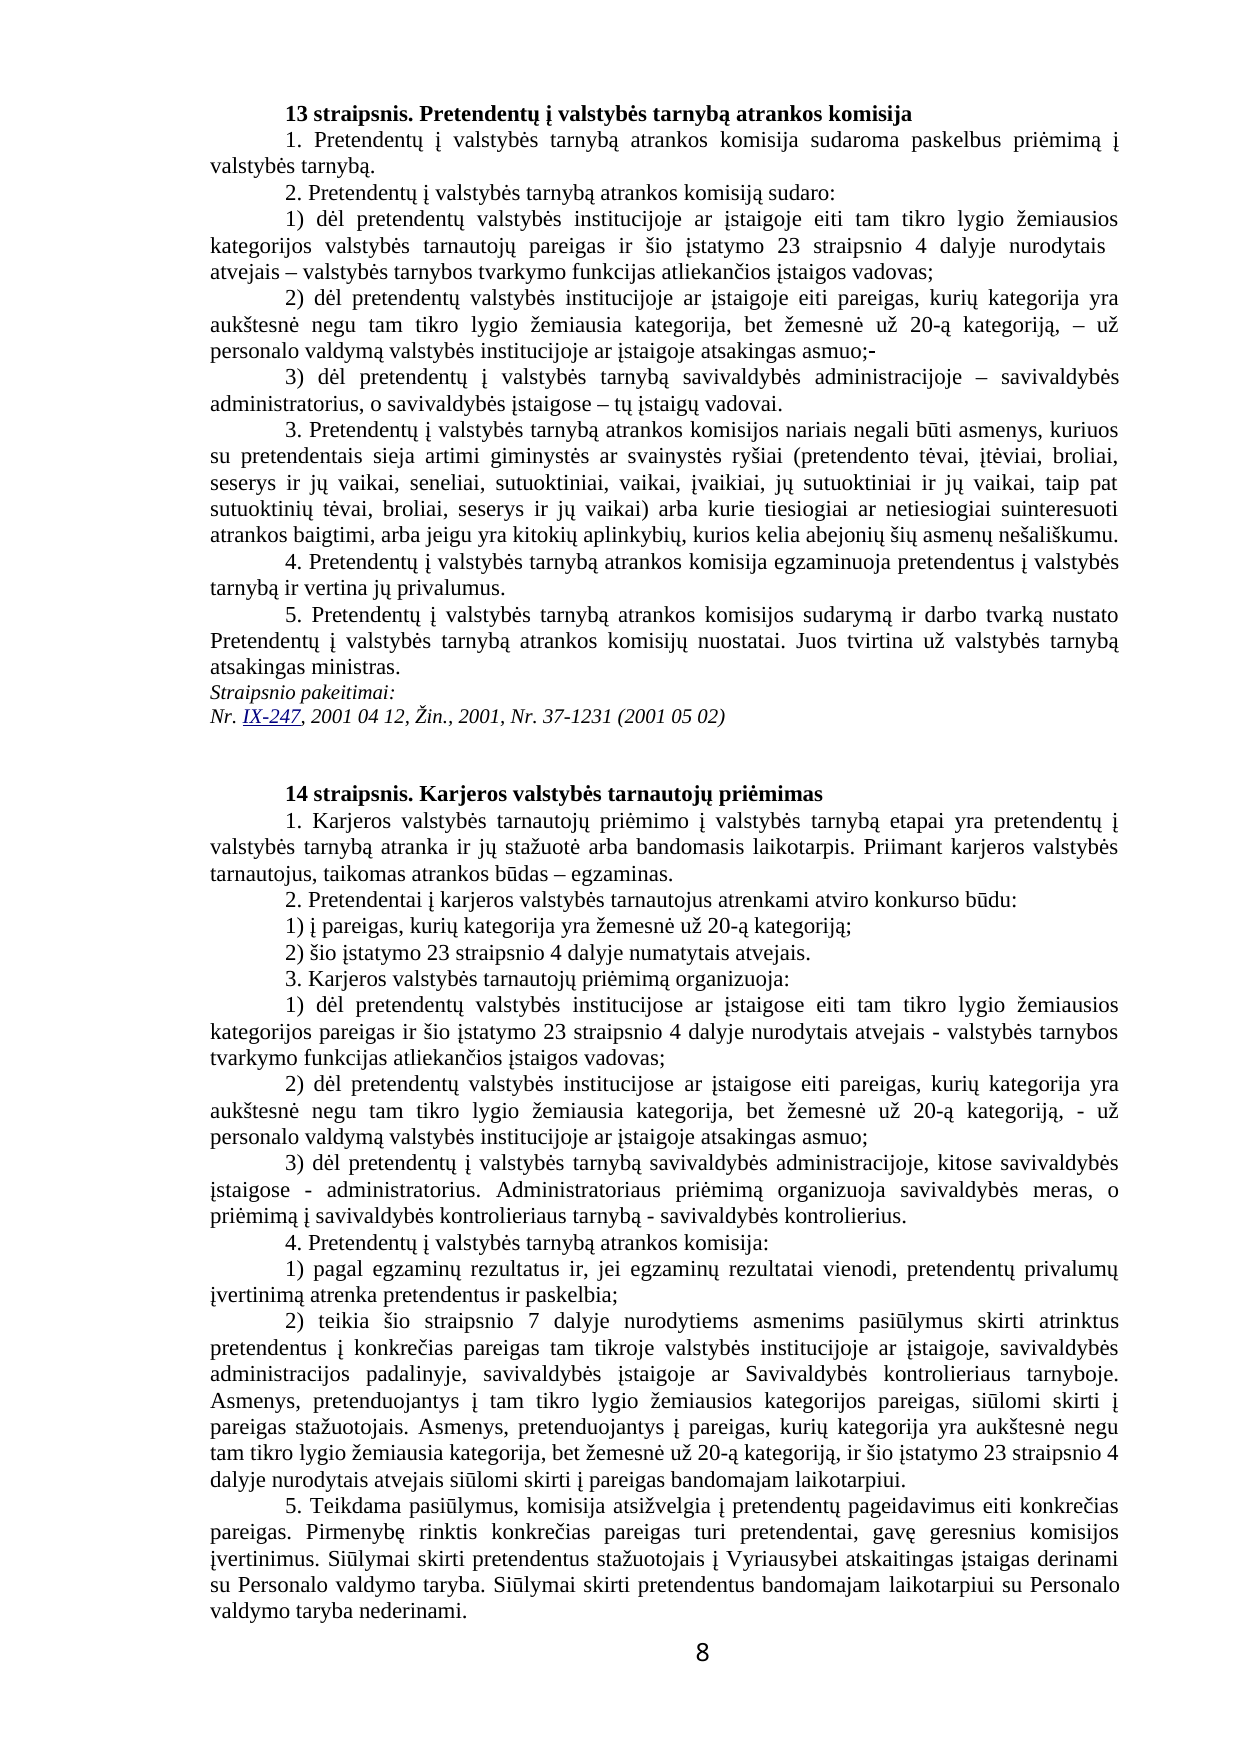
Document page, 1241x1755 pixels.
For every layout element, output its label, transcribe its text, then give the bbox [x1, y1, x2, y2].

text 1. Karjeros valstybės tarnautojų priėmimo į valstybės tarnybą etapai yra pretendentų į valstybės tarnybą atranka ir jų stažuotė arba bandomasis laikotarpis. Priimant karjeros valstybės tarnautojus, taikomas atrankos būdas – egzaminas. [210, 807, 1120, 886]
text 13 straipsnis. Pretendentų į valstybės tarnybą atrankos komisija [210, 100, 1120, 126]
text 4. Pretendentų į valstybės tarnybą atrankos komisija: [210, 1228, 1120, 1255]
text 4. Pretendentų į valstybės tarnybą atrankos komisija egzaminuoja pretendentus į valstybės tarnybą ir vertina jų privalumus. [210, 548, 1120, 601]
text 5. Teikdama pasiūlymus, komisija atsižvelgia į pretendentų pageidavimus eiti konkrečias pareigas. Pirmenybę rinktis konkrečias pareigas turi pretendentai, gavę geresnius komisijos įvertinimus. Siūlymai skirti pretendentus stažuotojais į Vyriausybei atskaitingas įstaigas derinami su Personalo valdymo taryba. Siūlymai skirti pretendentus bandomajam laikotarpiui su Personalo valdymo taryba nederinami. [210, 1492, 1120, 1624]
text 1) pagal egzaminų rezultatus ir, jei egzaminų rezultatai vienodi, pretendentų privalumų įvertinimą atrenka pretendentus ir paskelbia; [210, 1255, 1120, 1308]
text 3) dėl pretendentų į valstybės tarnybą savivaldybės administracijoje – savivaldybės administratorius, o savivaldybės įstaigose – tų įstaigų vadovai. [210, 363, 1120, 416]
text 2) teikia šio straipsnio 7 dalyje nurodytiems asmenims pasiūlymus skirti atrinktus pretendentus į konkrečias pareigas tam tikroje valstybės institucijoje ar įstaigoje, savivaldybės administracijos padalinyje, savivaldybės įstaigoje ar Savivaldybės kontrolieriaus tarnyboje. Asmenys, pretenduojantys į tam tikro lygio žemiausios kategorijos pareigas, siūlomi skirti į pareigas stažuotojais. Asmenys, pretenduojantys į pareigas, kurių kategorija yra aukštesnė negu tam tikro lygio žemiausia kategorija, bet žemesnė už 20-ą kategoriją, ir šio įstatymo 23 straipsnio 4 dalyje nurodytais atvejais siūlomi skirti į pareigas bandomajam laikotarpiui. [210, 1308, 1120, 1492]
text 2. Pretendentai į karjeros valstybės tarnautojus atrenkami atviro konkurso būdu: [210, 886, 1120, 912]
text 2) šio įstatymo 23 straipsnio 4 dalyje numatytais atvejais. [210, 939, 1120, 965]
text 3) dėl pretendentų į valstybės tarnybą savivaldybės administracijoje, kitose savivaldybės įstaigose - administratorius. Administratoriaus priėmimą organizuoja savivaldybės meras, o priėmimą į savivaldybės kontrolieriaus tarnybą - savivaldybės kontrolierius. [210, 1149, 1120, 1228]
text 3. Pretendentų į valstybės tarnybą atrankos komisijos nariais negali būti asmenys, kuriuos su pretendentais sieja artimi giminystės ar svainystės ryšiai (pretendento tėvai, įtėviai, broliai, seserys ir jų vaikai, seneliai, sutuoktiniai, vaikai, įvaikiai, jų sutuoktiniai ir jų vaikai, taip pat sutuoktinių tėvai, broliai, seserys ir jų vaikai) arba kurie tiesiogiai ar netiesiogiai suinteresuoti atrankos baigtimi, arba jeigu yra kitokių aplinkybių, kurios kelia abejonių šių asmenų nešališkumu. [210, 416, 1120, 548]
text 1) į pareigas, kurių kategorija yra žemesnė už 20-ą kategoriją; [210, 912, 1120, 939]
text 1) dėl pretendentų valstybės institucijoje ar įstaigoje eiti tam tikro lygio žemiausios kategorijos valstybės tarnautojų pareigas ir šio įstatymo 23 straipsnio 4 dalyje nurodytais atvejais – valstybės tarnybos tvarkymo funkcijas atliekančios įstaigos vadovas; [210, 205, 1120, 284]
text Straipsnio pakeitimai: [210, 680, 1120, 704]
text 2) dėl pretendentų valstybės institucijoje ar įstaigoje eiti pareigas, kurių kategorija yra aukštesnė negu tam tikro lygio žemiausia kategorija, bet žemesnė už 20-ą kategoriją, – už personalo valdymą valstybės institucijoje ar įstaigoje atsakingas asmuo; [210, 284, 1120, 363]
text 3. Karjeros valstybės tarnautojų priėmimą organizuoja: [210, 965, 1120, 991]
text Nr. IX-247, 2001 04 12, Žin., 2001, Nr. 37-1231 (2001 05 02) [210, 704, 1120, 728]
text 14 straipsnis. Karjeros valstybės tarnautojų priėmimas [210, 781, 1120, 807]
text 2. Pretendentų į valstybės tarnybą atrankos komisiją sudaro: [210, 179, 1120, 205]
text 2) dėl pretendentų valstybės institucijose ar įstaigose eiti pareigas, kurių kategorija yra aukštesnė negu tam tikro lygio žemiausia kategorija, bet žemesnė už 20-ą kategoriją, - už personalo valdymą valstybės institucijoje ar įstaigoje atsakingas asmuo; [210, 1070, 1120, 1149]
text 5. Pretendentų į valstybės tarnybą atrankos komisijos sudarymą ir darbo tvarką nustato Pretendentų į valstybės tarnybą atrankos komisijų nuostatai. Juos tvirtina už valstybės tarnybą atsakingas ministras. [210, 601, 1120, 680]
text 1) dėl pretendentų valstybės institucijose ar įstaigose eiti tam tikro lygio žemiausios kategorijos pareigas ir šio įstatymo 23 straipsnio 4 dalyje nurodytais atvejais - valstybės tarnybos tvarkymo funkcijas atliekančios įstaigos vadovas; [210, 991, 1120, 1070]
text 1. Pretendentų į valstybės tarnybą atrankos komisija sudaroma paskelbus priėmimą į valstybės tarnybą. [210, 126, 1120, 179]
